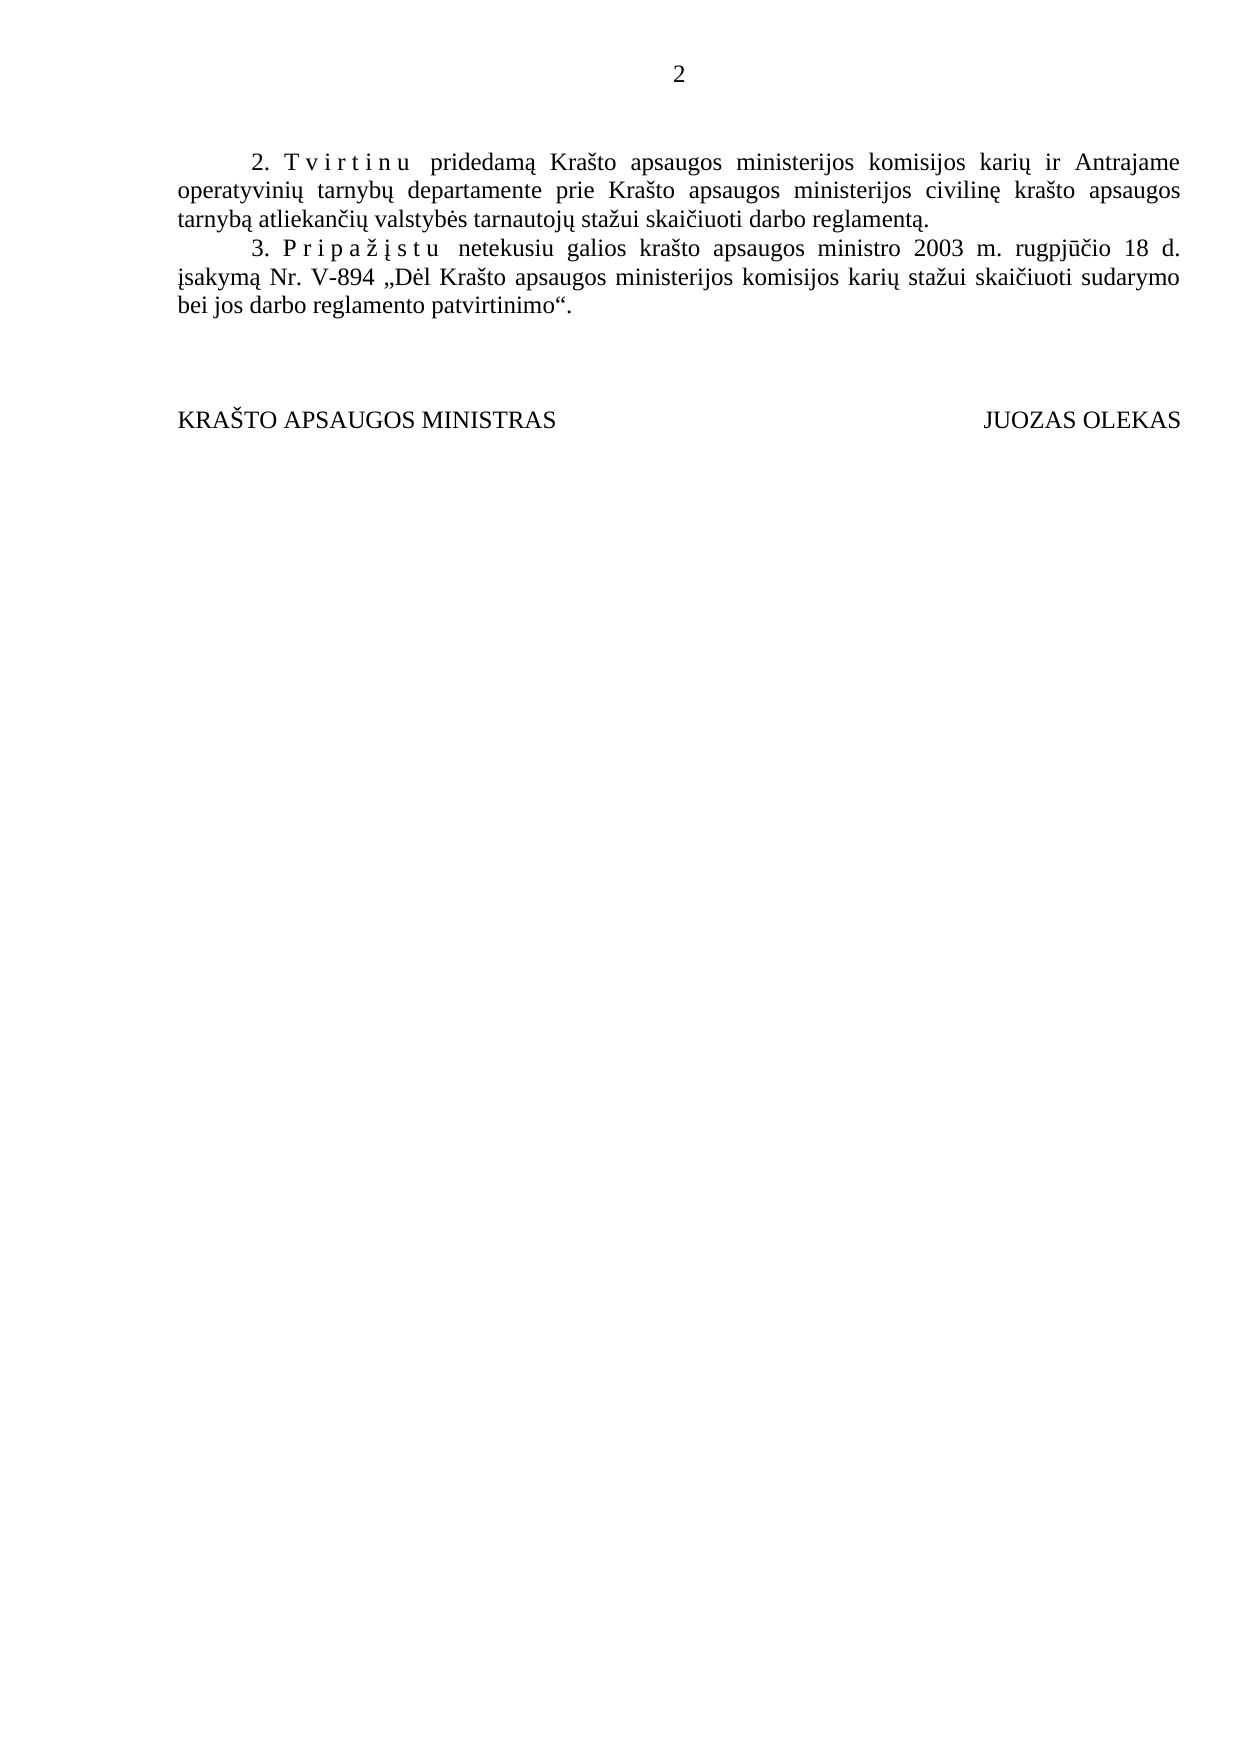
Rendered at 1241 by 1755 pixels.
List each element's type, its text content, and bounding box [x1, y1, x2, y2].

text 2. Tvirtinu pridedamą Krašto apsaugos ministerijos komisijos karių ir Antrajame operatyvinių tarnybų departamente prie Krašto apsaugos ministerijos civilinę krašto apsaugos tarnybą atliekančių valstybės tarnautojų stažui skaičiuoti darbo reglamentą. [177, 147, 1181, 233]
text KRAŠTO APSAUGOS MINISTRAS JUOZAS OLEKAS [177, 406, 1181, 434]
text 3. Pripažįstu netekusiu galios krašto apsaugos ministro 2003 m. rugpjūčio 18 d. įsakymą Nr. V-894 „Dėl Krašto apsaugos ministerijos komisijos karių stažui skaičiuoti sudarymo bei jos darbo reglamento patvirtinimo“. [177, 233, 1181, 319]
